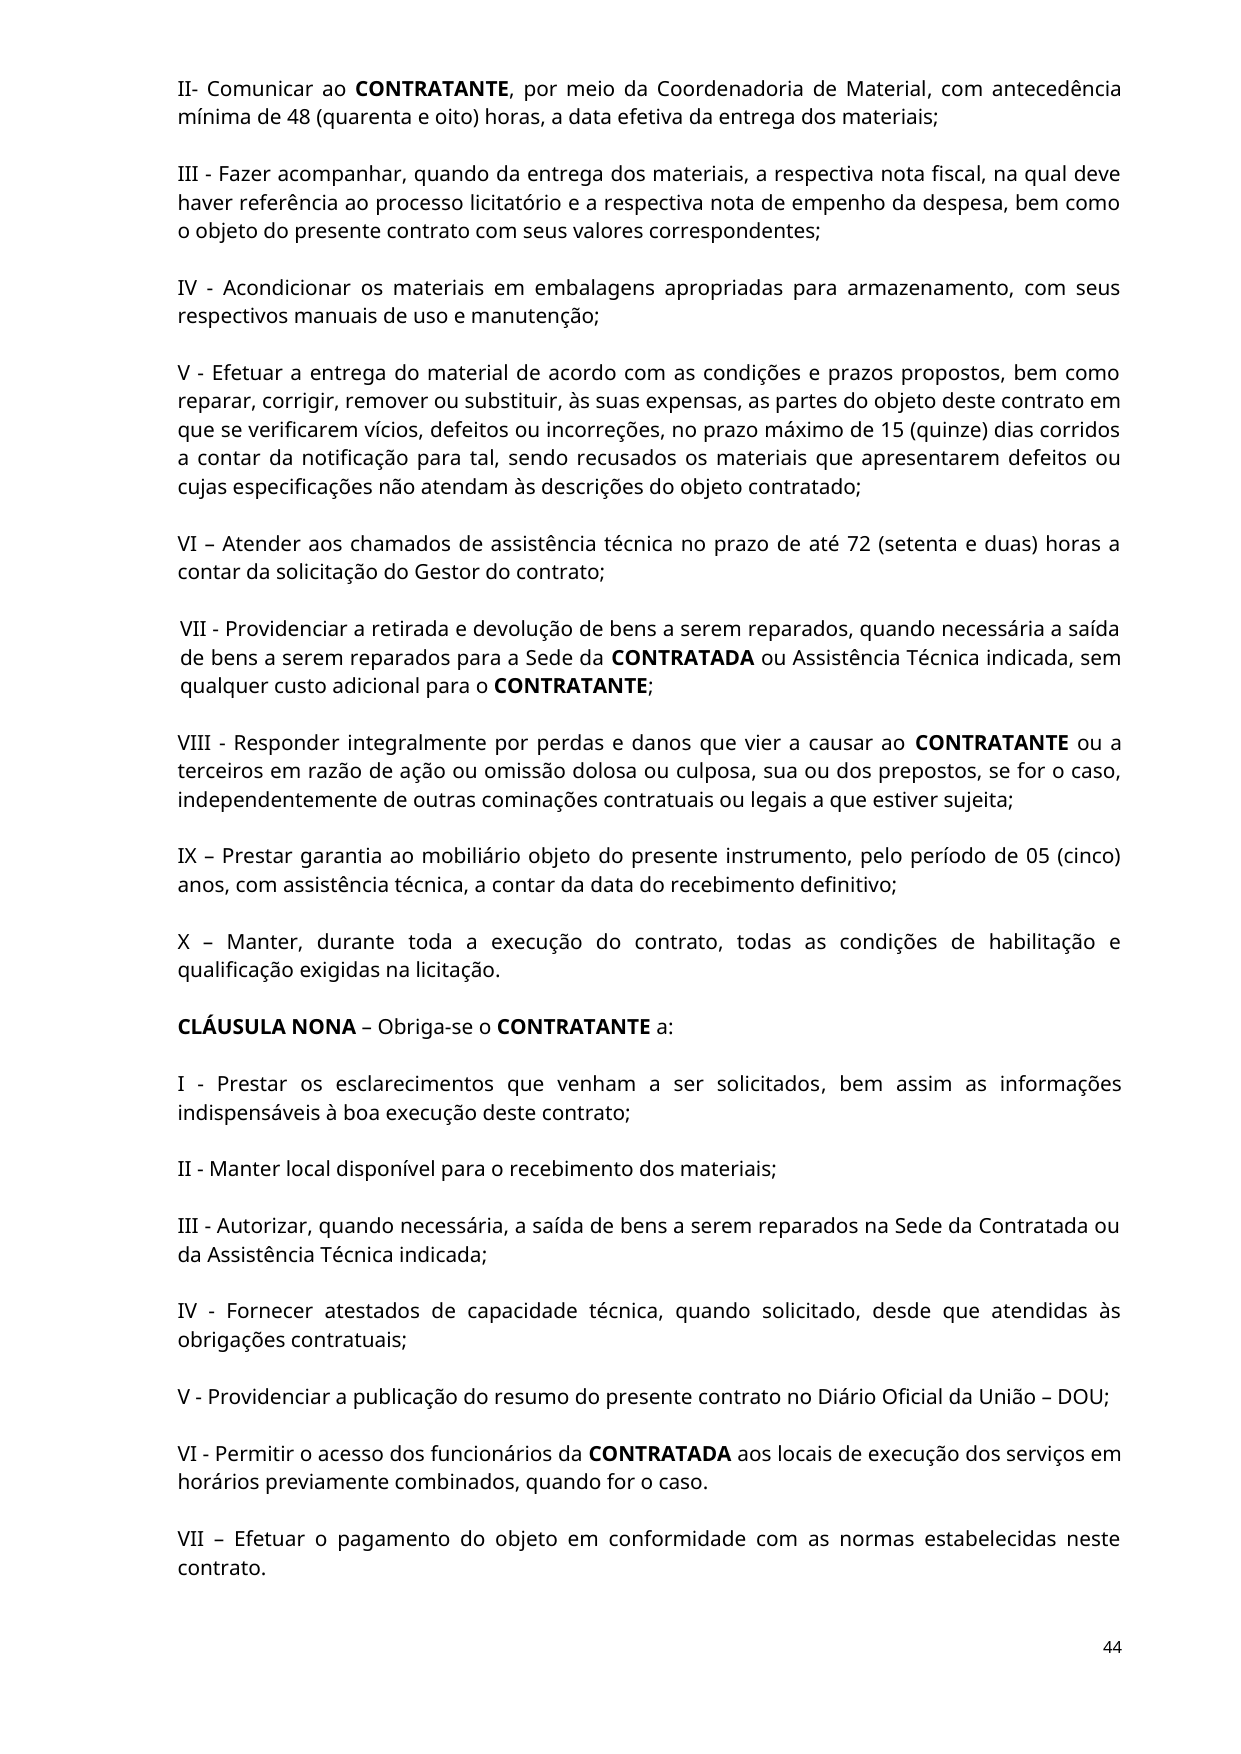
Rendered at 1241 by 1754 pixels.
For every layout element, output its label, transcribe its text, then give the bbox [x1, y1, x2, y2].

text II - Manter local disponível para o recebimento dos materiais; [177, 1154, 1122, 1183]
text IX – Prestar garantia ao mobiliário objeto do presente instrumento, pelo período de 05 (cinco) anos, com assistência técnica, a contar da data do recebimento definitivo; [177, 842, 1122, 898]
text VIII - Responder integralmente por perdas e danos que vier a causar ao CONTRATANTE ou a terceiros em razão de ação ou omissão dolosa ou culposa, sua ou dos prepostos, se for o caso, independentemente de outras cominações contratuais ou legais a que estiver sujeita; [177, 728, 1122, 813]
text III - Fazer acompanhar, quando da entrega dos materiais, a respectiva nota fiscal, na qual deve haver referência ao processo licitatório e a respectiva nota de empenho da despesa, bem como o objeto do presente contrato com seus valores correspondentes; [177, 159, 1122, 244]
text CLÁUSULA NONA – Obriga-se o CONTRATANTE a: [177, 1012, 1122, 1041]
text I - Prestar os esclarecimentos que venham a ser solicitados, bem assim as informações indispensáveis à boa execução deste contrato; [177, 1069, 1122, 1126]
text X – Manter, durante toda a execução do contrato, todas as condições de habilitação e qualificação exigidas na licitação. [177, 927, 1122, 984]
text IV - Acondicionar os materiais em embalagens apropriadas para armazenamento, com seus respectivos manuais de uso e manutenção; [177, 273, 1122, 330]
text IV - Fornecer atestados de capacidade técnica, quando solicitado, desde que atendidas às obrigações contratuais; [177, 1297, 1122, 1353]
text III - Autorizar, quando necessária, a saída de bens a serem reparados na Sede da Contratada ou da Assistência Técnica indicada; [177, 1211, 1122, 1268]
text VII – Efetuar o pagamento do objeto em conformidade com as normas estabelecidas neste contrato. [177, 1524, 1122, 1581]
text V - Efetuar a entrega do material de acordo com as condições e prazos propostos, bem como reparar, corrigir, remover ou substituir, às suas expensas, as partes do objeto deste contrato em que se verificarem vícios, defeitos ou incorreções, no prazo máximo de 15 (quinze) dias corridos a contar da notificação para tal, sendo recusados os materiais que apresentarem defeitos ou cujas especificações não atendam às descrições do objeto contratado; [177, 358, 1122, 500]
text VI – Atender aos chamados de assistência técnica no prazo de até 72 (setenta e duas) horas a contar da solicitação do Gestor do contrato; [177, 529, 1122, 586]
text II- Comunicar ao CONTRATANTE, por meio da Coordenadoria de Material, com antecedência mínima de 48 (quarenta e oito) horas, a data efetiva da entrega dos materiais; [177, 74, 1122, 131]
text VII - Providenciar a retirada e devolução de bens a serem reparados, quando necessária a saída de bens a serem reparados para a Sede da CONTRATADA ou Assistência Técnica indicada, sem qualquer custo adicional para o CONTRATANTE; [180, 614, 1122, 699]
text V - Providenciar a publicação do resumo do presente contrato no Diário Oficial da União – DOU; [177, 1382, 1122, 1410]
text VI - Permitir o acesso dos funcionários da CONTRATADA aos locais de execução dos serviços em horários previamente combinados, quando for o caso. [177, 1439, 1122, 1496]
